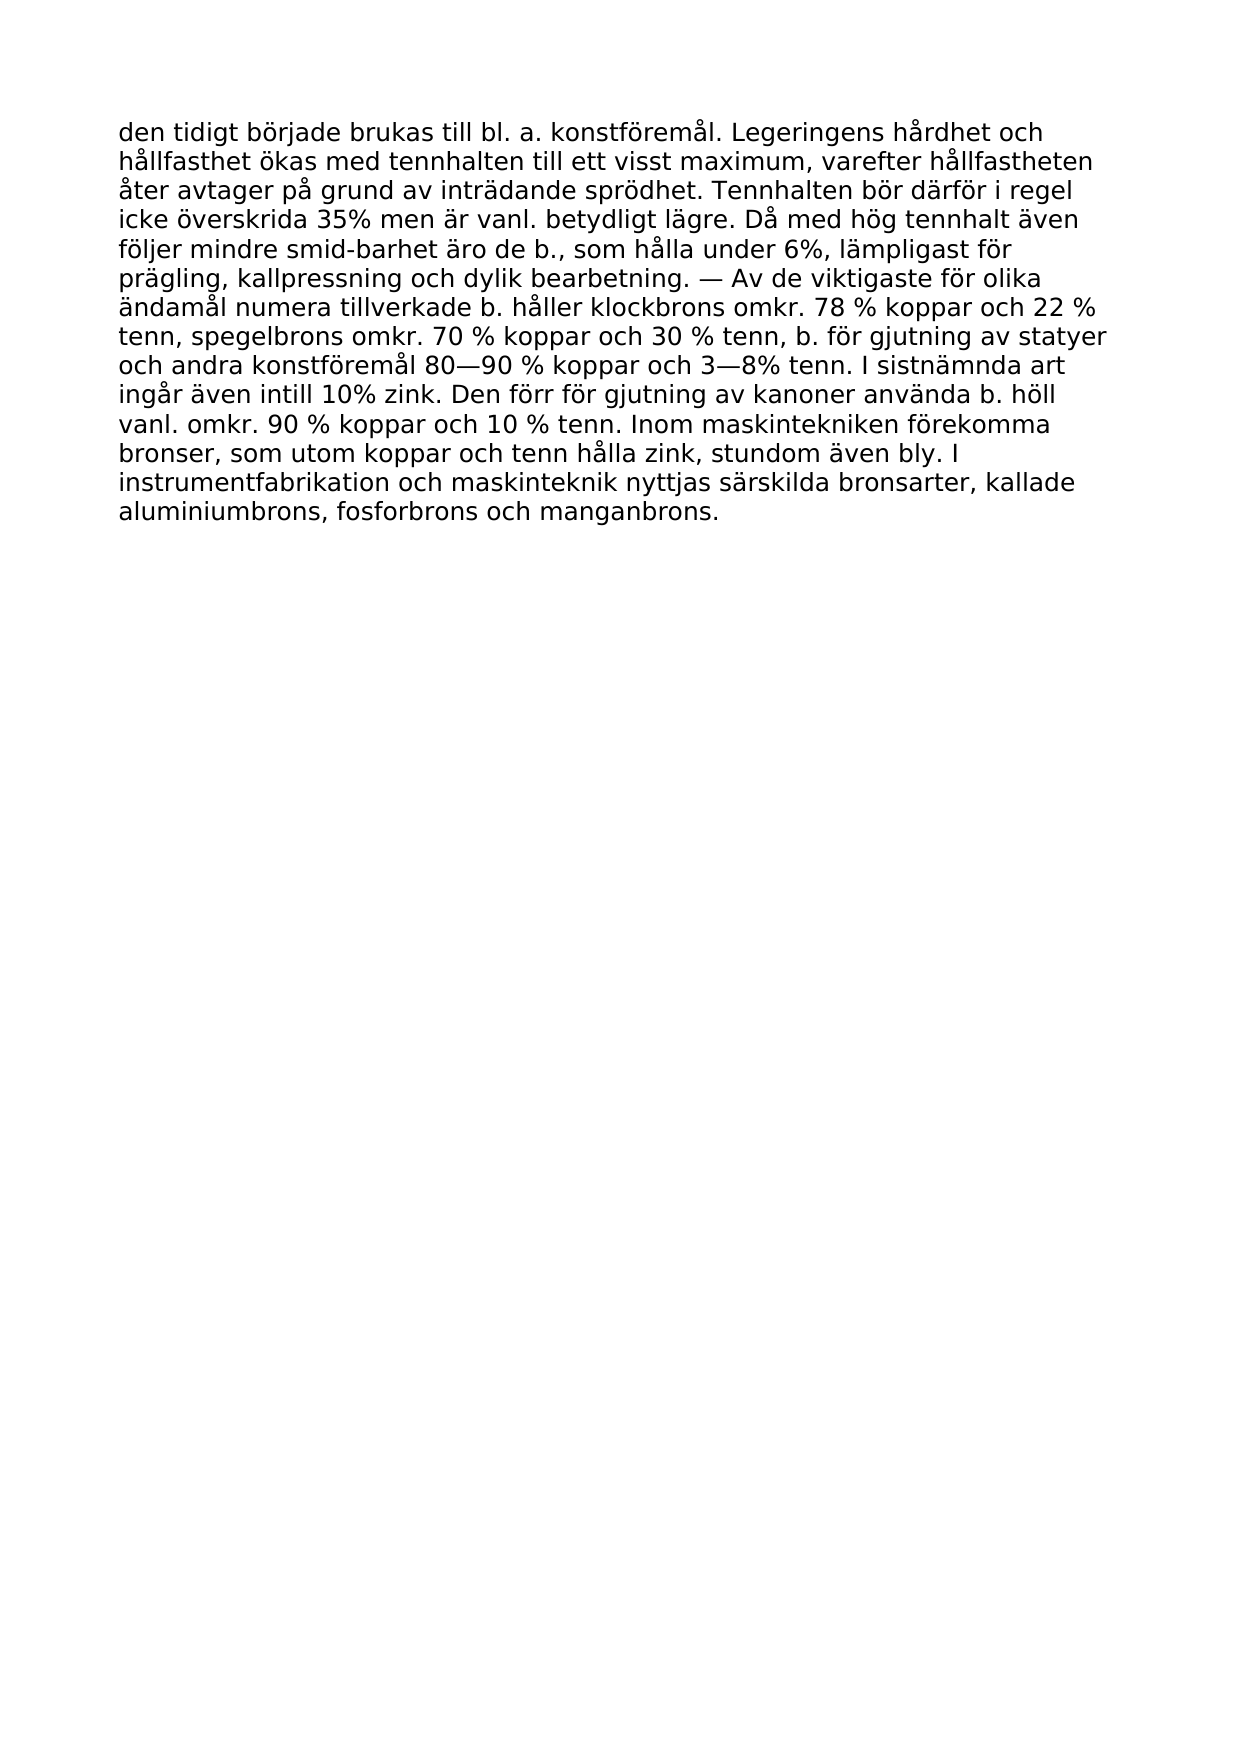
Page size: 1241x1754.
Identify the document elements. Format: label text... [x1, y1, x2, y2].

text den tidigt började brukas till bl. a. konstföremål. Legeringens hårdhet och hållfasthet ökas med tennhalten till ett visst maximum, varefter hållfastheten åter avtager på grund av inträdande sprödhet. Tennhalten bör därför i regel icke överskrida 35% men är vanl. betydligt lägre. Då med hög tennhalt även följer mindre smid-barhet äro de b., som hålla under 6%, lämpligast för prägling, kallpressning och dylik bearbetning. — Av de viktigaste för olika ändamål numera tillverkade b. håller klockbrons omkr. 78 % koppar och 22 % tenn, spegelbrons omkr. 70 % koppar och 30 % tenn, b. för gjutning av statyer och andra konstföremål 80—90 % koppar och 3—8% tenn. I sistnämnda art ingår även intill 10% zink. Den förr för gjutning av kanoner använda b. höll vanl. omkr. 90 % koppar och 10 % tenn. Inom maskintekniken förekomma bronser, som utom koppar och tenn hålla zink, stundom även bly. I instrumentfabrikation och maskinteknik nyttjas särskilda bronsarter, kallade aluminiumbrons, fosforbrons och manganbrons. [118, 118, 1122, 526]
